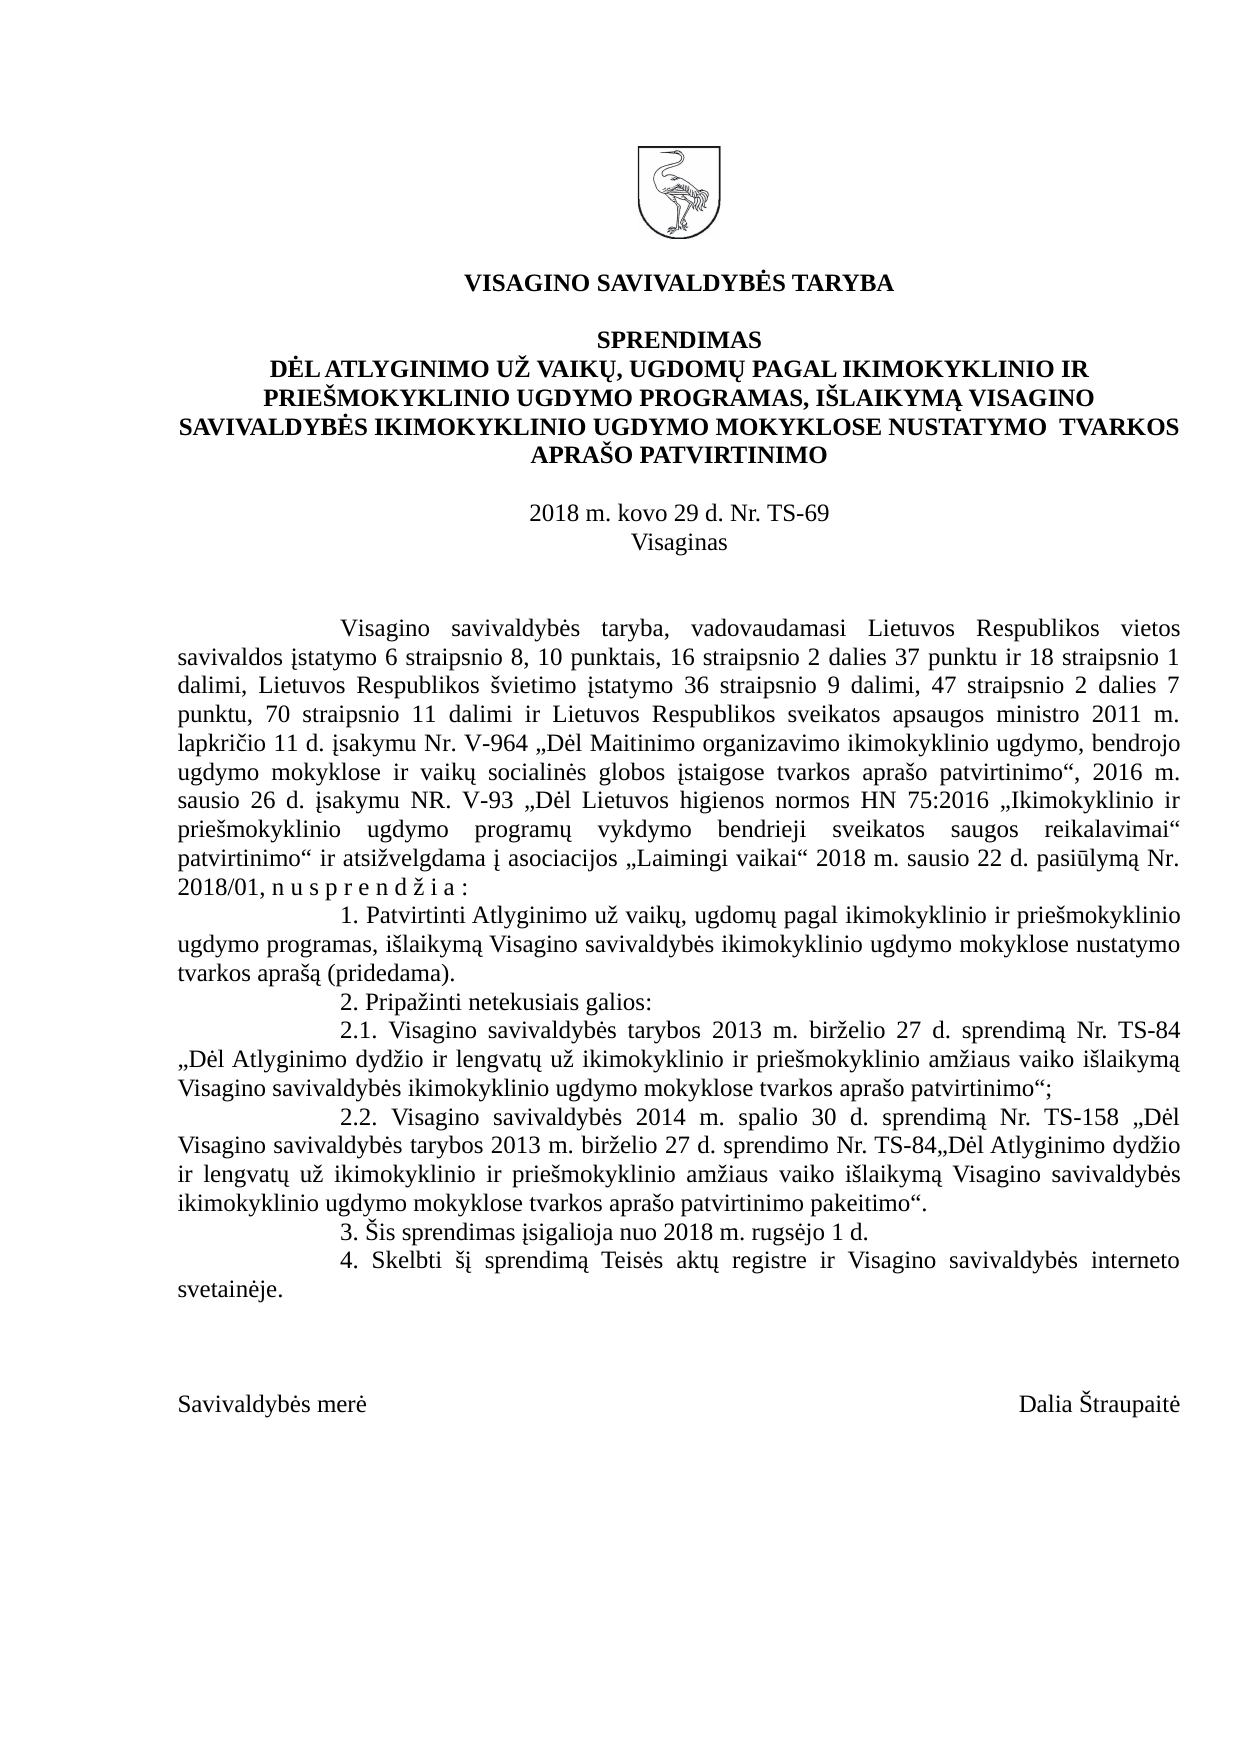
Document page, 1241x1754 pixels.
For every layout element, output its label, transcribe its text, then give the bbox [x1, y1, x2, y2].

text DĖL ATLYGINIMO UŽ VAIKŲ, UGDOMŲ PAGAL IKIMOKYKLINIO IR PRIEŠMOKYKLINIO UGDYMO PROGRAMAS, IŠLAIKYMĄ VISAGINO SAVIVALDYBĖS IKIMOKYKLINIO UGDYMO MOKYKLOSE NUSTATYMO TVARKOS APRAŠO PATVIRTINIMO [177, 354, 1181, 469]
text Visaginas [177, 527, 1181, 555]
text 3. Šis sprendimas įsigalioja nuo 2018 m. rugsėjo 1 d. [177, 1217, 1181, 1245]
text 2018 m. kovo 29 d. Nr. TS-69 [177, 498, 1181, 527]
text Visagino savivaldybės taryba [177, 268, 1181, 297]
text 4. Skelbti šį sprendimą Teisės aktų registre ir Visagino savivaldybės interneto svetainėje. [177, 1245, 1181, 1303]
text Savivaldybės merė Dalia Štraupaitė [177, 1389, 1181, 1418]
text 2.1. Visagino savivaldybės tarybos 2013 m. birželio 27 d. sprendimą Nr. TS-84 „Dėl Atlyginimo dydžio ir lengvatų už ikimokyklinio ir priešmokyklinio amžiaus vaiko išlaikymą Visagino savivaldybės ikimokyklinio ugdymo mokyklose tvarkos aprašo patvirtinimo“; [177, 1015, 1181, 1102]
text Visagino savivaldybės taryba, vadovaudamasi Lietuvos Respublikos vietos savivaldos įstatymo 6 straipsnio 8, 10 punktais, 16 straipsnio 2 dalies 37 punktu ir 18 straipsnio 1 dalimi, Lietuvos Respublikos švietimo įstatymo 36 straipsnio 9 dalimi, 47 straipsnio 2 dalies 7 punktu, 70 straipsnio 11 dalimi ir Lietuvos Respublikos sveikatos apsaugos ministro 2011 m. lapkričio 11 d. įsakymu Nr. V-964 „Dėl Maitinimo organizavimo ikimokyklinio ugdymo, bendrojo ugdymo mokyklose ir vaikų socialinės globos įstaigose tvarkos aprašo patvirtinimo“, 2016 m. sausio 26 d. įsakymu NR. V-93 „Dėl Lietuvos higienos normos HN 75:2016 „Ikimokyklinio ir priešmokyklinio ugdymo programų vykdymo bendrieji sveikatos saugos reikalavimai“ patvirtinimo“ ir atsižvelgdama į asociacijos „Laimingi vaikai“ 2018 m. sausio 22 d. pasiūlymą Nr. 2018/01, nusprendžia: [177, 613, 1181, 900]
text SPRENDIMAS [177, 325, 1181, 354]
text 2.2. Visagino savivaldybės 2014 m. spalio 30 d. sprendimą Nr. TS-158 „Dėl Visagino savivaldybės tarybos 2013 m. birželio 27 d. sprendimo Nr. TS-84„Dėl Atlyginimo dydžio ir lengvatų už ikimokyklinio ir priešmokyklinio amžiaus vaiko išlaikymą Visagino savivaldybės ikimokyklinio ugdymo mokyklose tvarkos aprašo patvirtinimo pakeitimo“. [177, 1102, 1181, 1217]
text 1. Patvirtinti Atlyginimo už vaikų, ugdomų pagal ikimokyklinio ir priešmokyklinio ugdymo programas, išlaikymą Visagino savivaldybės ikimokyklinio ugdymo mokyklose nustatymo tvarkos aprašą (pridedama). [177, 900, 1181, 987]
text 2. Pripažinti netekusiais galios: [177, 987, 1181, 1015]
